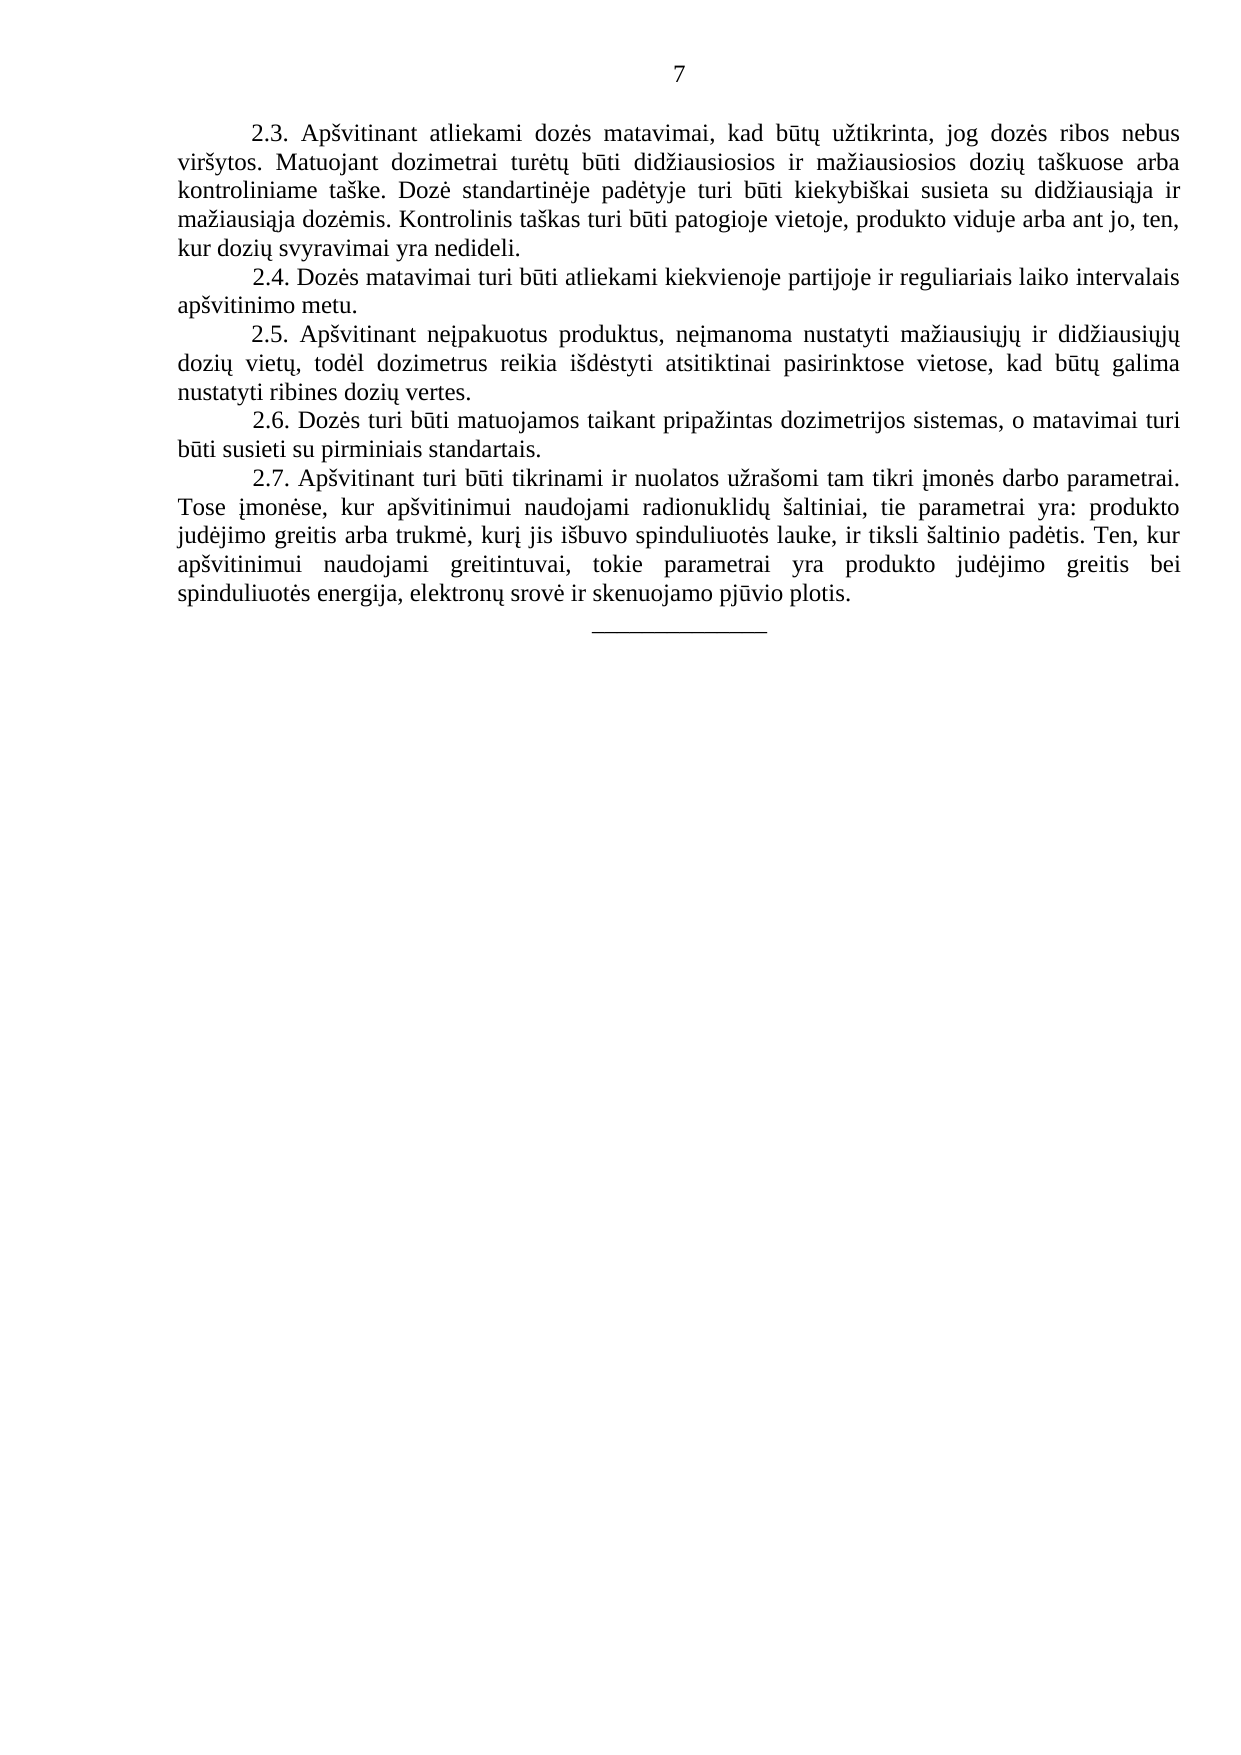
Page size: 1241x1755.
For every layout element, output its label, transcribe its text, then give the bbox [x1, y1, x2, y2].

text 2.3. Apšvitinant atliekami dozės matavimai, kad būtų užtikrinta, jog dozės ribos nebus viršytos. Matuojant dozimetrai turėtų būti didžiausiosios ir mažiausiosios dozių taškuose arba kontroliniame taške. Dozė standartinėje padėtyje turi būti kiekybiškai susieta su didžiausiąja ir mažiausiąja dozėmis. Kontrolinis taškas turi būti patogioje vietoje, produkto viduje arba ant jo, ten, kur dozių svyravimai yra nedideli. [177, 118, 1181, 262]
text ______________ [177, 607, 1181, 636]
text 2.7. Apšvitinant turi būti tikrinami ir nuolatos užrašomi tam tikri įmonės darbo parametrai. Tose įmonėse, kur apšvitinimui naudojami radionuklidų šaltiniai, tie parametrai yra: produkto judėjimo greitis arba trukmė, kurį jis išbuvo spinduliuotės lauke, ir tiksli šaltinio padėtis. Ten, kur apšvitinimui naudojami greitintuvai, tokie parametrai yra produkto judėjimo greitis bei spinduliuotės energija, elektronų srovė ir skenuojamo pjūvio plotis. [177, 463, 1181, 607]
text 2.6. Dozės turi būti matuojamos taikant pripažintas dozimetrijos sistemas, o matavimai turi būti susieti su pirminiais standartais. [177, 406, 1181, 463]
text 2.4. Dozės matavimai turi būti atliekami kiekvienoje partijoje ir reguliariais laiko intervalais apšvitinimo metu. [177, 262, 1181, 319]
text 2.5. Apšvitinant neįpakuotus produktus, neįmanoma nustatyti mažiausiųjų ir didžiausiųjų dozių vietų, todėl dozimetrus reikia išdėstyti atsitiktinai pasirinktose vietose, kad būtų galima nustatyti ribines dozių vertes. [177, 319, 1181, 406]
